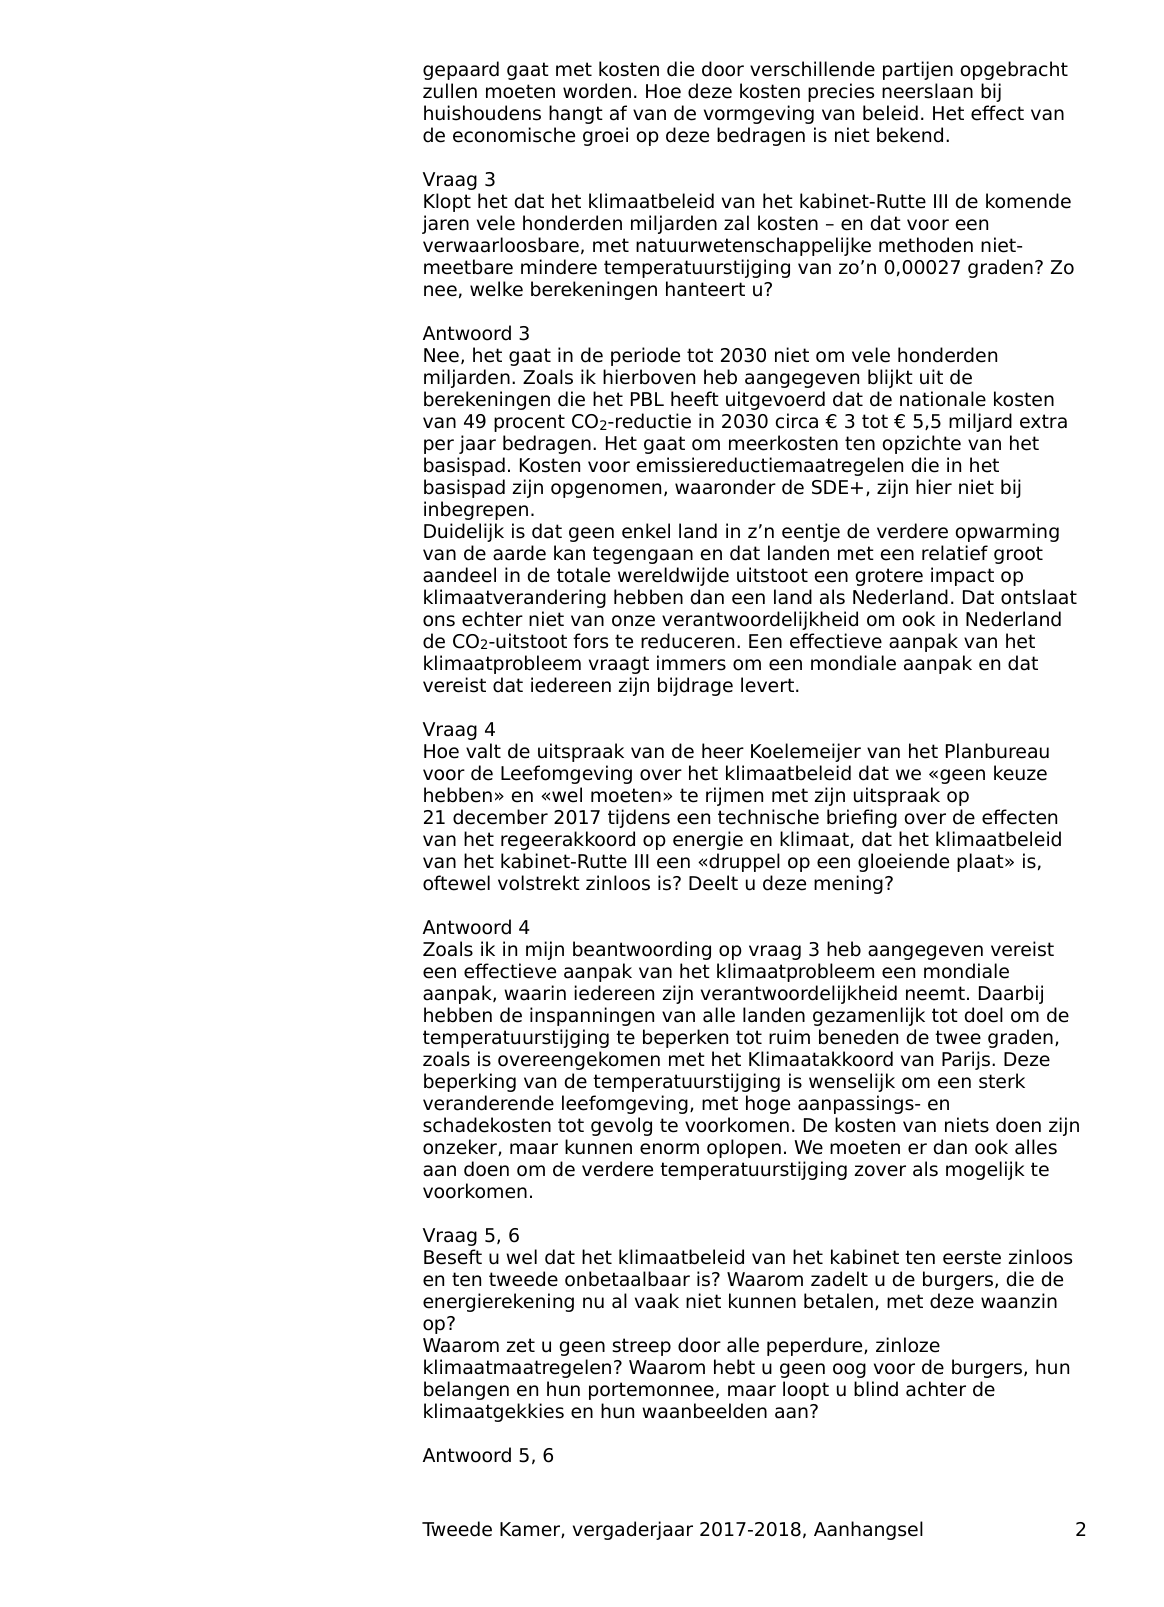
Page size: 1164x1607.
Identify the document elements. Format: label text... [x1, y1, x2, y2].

text Vraag 3 [422, 169, 1087, 191]
text Klopt het dat het klimaatbeleid van het kabinet-Rutte III de komende jaren vele honderden miljarden zal kosten – en dat voor een verwaarloosbare, met natuurwetenschappelijke methoden niet-meetbare mindere temperatuurstijging van zo’n 0,00027 graden? Zo nee, welke berekeningen hanteert u? [422, 191, 1087, 301]
text Vraag 4 [422, 719, 1087, 741]
text Nee, het gaat in de periode tot 2030 niet om vele honderden miljarden. Zoals ik hierboven heb aangegeven blijkt uit de berekeningen die het PBL heeft uitgevoerd dat de nationale kosten van 49 procent CO2-reductie in 2030 circa € 3 tot € 5,5 miljard extra per jaar bedragen. Het gaat om meerkosten ten opzichte van het basispad. Kosten voor emissiereductiemaatregelen die in het basispad zijn opgenomen, waaronder de SDE+, zijn hier niet bij inbegrepen. [422, 345, 1087, 521]
text Vraag 5, 6 [422, 1225, 1087, 1247]
text Antwoord 3 [422, 323, 1087, 345]
text Hoe valt de uitspraak van de heer Koelemeijer van het Planbureau voor de Leefomgeving over het klimaatbeleid dat we «geen keuze hebben» en «wel moeten» te rijmen met zijn uitspraak op 21 december 2017 tijdens een technische briefing over de effecten van het regeerakkoord op energie en klimaat, dat het klimaatbeleid van het kabinet-Rutte III een «druppel op een gloeiende plaat» is, oftewel volstrekt zinloos is? Deelt u deze mening? [422, 741, 1087, 895]
text Antwoord 5, 6 [422, 1445, 1087, 1467]
text Beseft u wel dat het klimaatbeleid van het kabinet ten eerste zinloos en ten tweede onbetaalbaar is? Waarom zadelt u de burgers, die de energierekening nu al vaak niet kunnen betalen, met deze waanzin op? [422, 1247, 1087, 1335]
text Zoals ik in mijn beantwoording op vraag 3 heb aangegeven vereist een effectieve aanpak van het klimaatprobleem een mondiale aanpak, waarin iedereen zijn verantwoordelijkheid neemt. Daarbij hebben de inspanningen van alle landen gezamenlijk tot doel om de temperatuurstijging te beperken tot ruim beneden de twee graden, zoals is overeengekomen met het Klimaatakkoord van Parijs. Deze beperking van de temperatuurstijging is wenselijk om een sterk veranderende leefomgeving, met hoge aanpassings- en schadekosten tot gevolg te voorkomen. De kosten van niets doen zijn onzeker, maar kunnen enorm oplopen. We moeten er dan ook alles aan doen om de verdere temperatuurstijging zover als mogelijk te voorkomen. [422, 939, 1087, 1203]
text gepaard gaat met kosten die door verschillende partijen opgebracht zullen moeten worden. Hoe deze kosten precies neerslaan bij huishoudens hangt af van de vormgeving van beleid. Het effect van de economische groei op deze bedragen is niet bekend. [422, 59, 1087, 147]
text Antwoord 4 [422, 917, 1087, 939]
text Duidelijk is dat geen enkel land in z’n eentje de verdere opwarming van de aarde kan tegengaan en dat landen met een relatief groot aandeel in de totale wereldwijde uitstoot een grotere impact op klimaatverandering hebben dan een land als Nederland. Dat ontslaat ons echter niet van onze verantwoordelijkheid om ook in Nederland de CO2-uitstoot fors te reduceren. Een effectieve aanpak van het klimaatprobleem vraagt immers om een mondiale aanpak en dat vereist dat iedereen zijn bijdrage levert. [422, 521, 1087, 697]
text Waarom zet u geen streep door alle peperdure, zinloze klimaatmaatregelen? Waarom hebt u geen oog voor de burgers, hun belangen en hun portemonnee, maar loopt u blind achter de klimaatgekkies en hun waanbeelden aan? [422, 1335, 1087, 1423]
